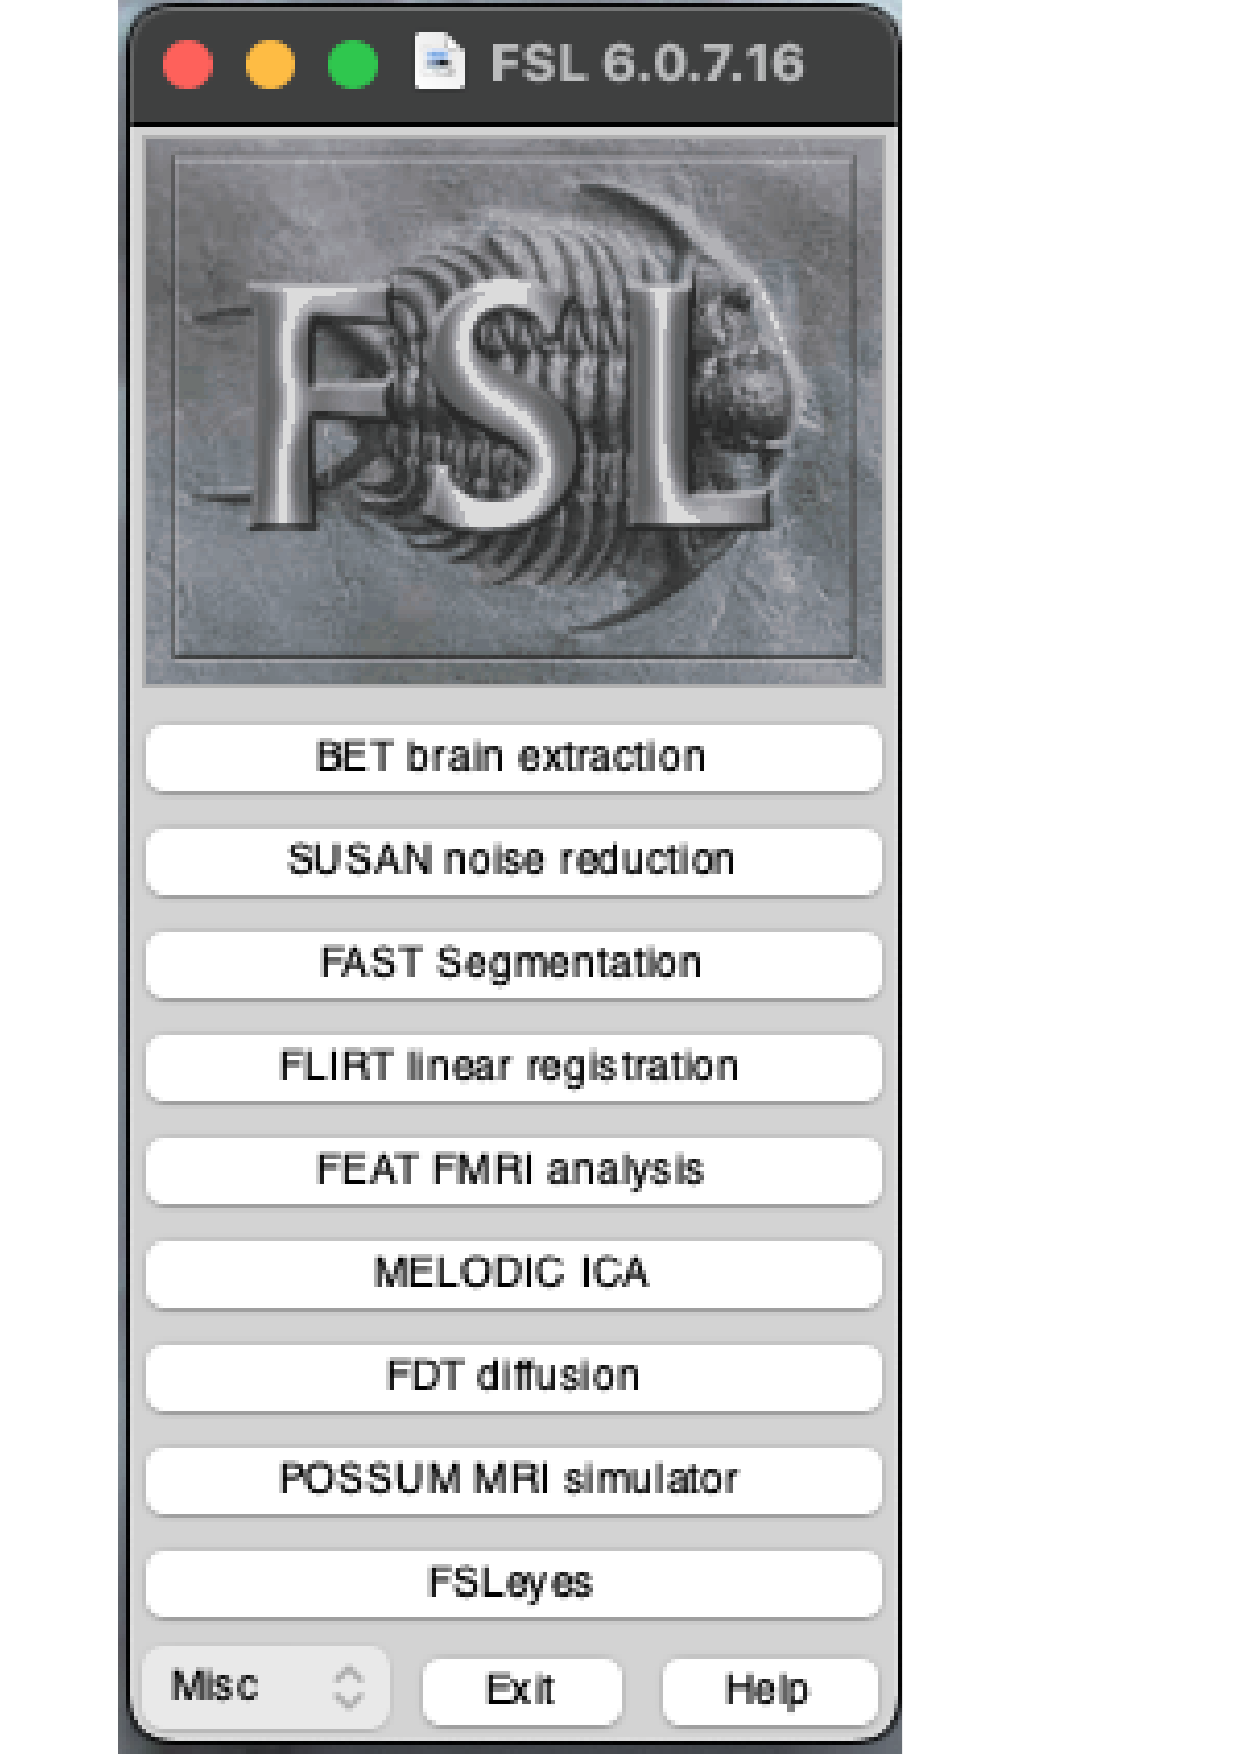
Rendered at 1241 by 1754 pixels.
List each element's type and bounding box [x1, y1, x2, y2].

picture [118, 0, 903, 1754]
